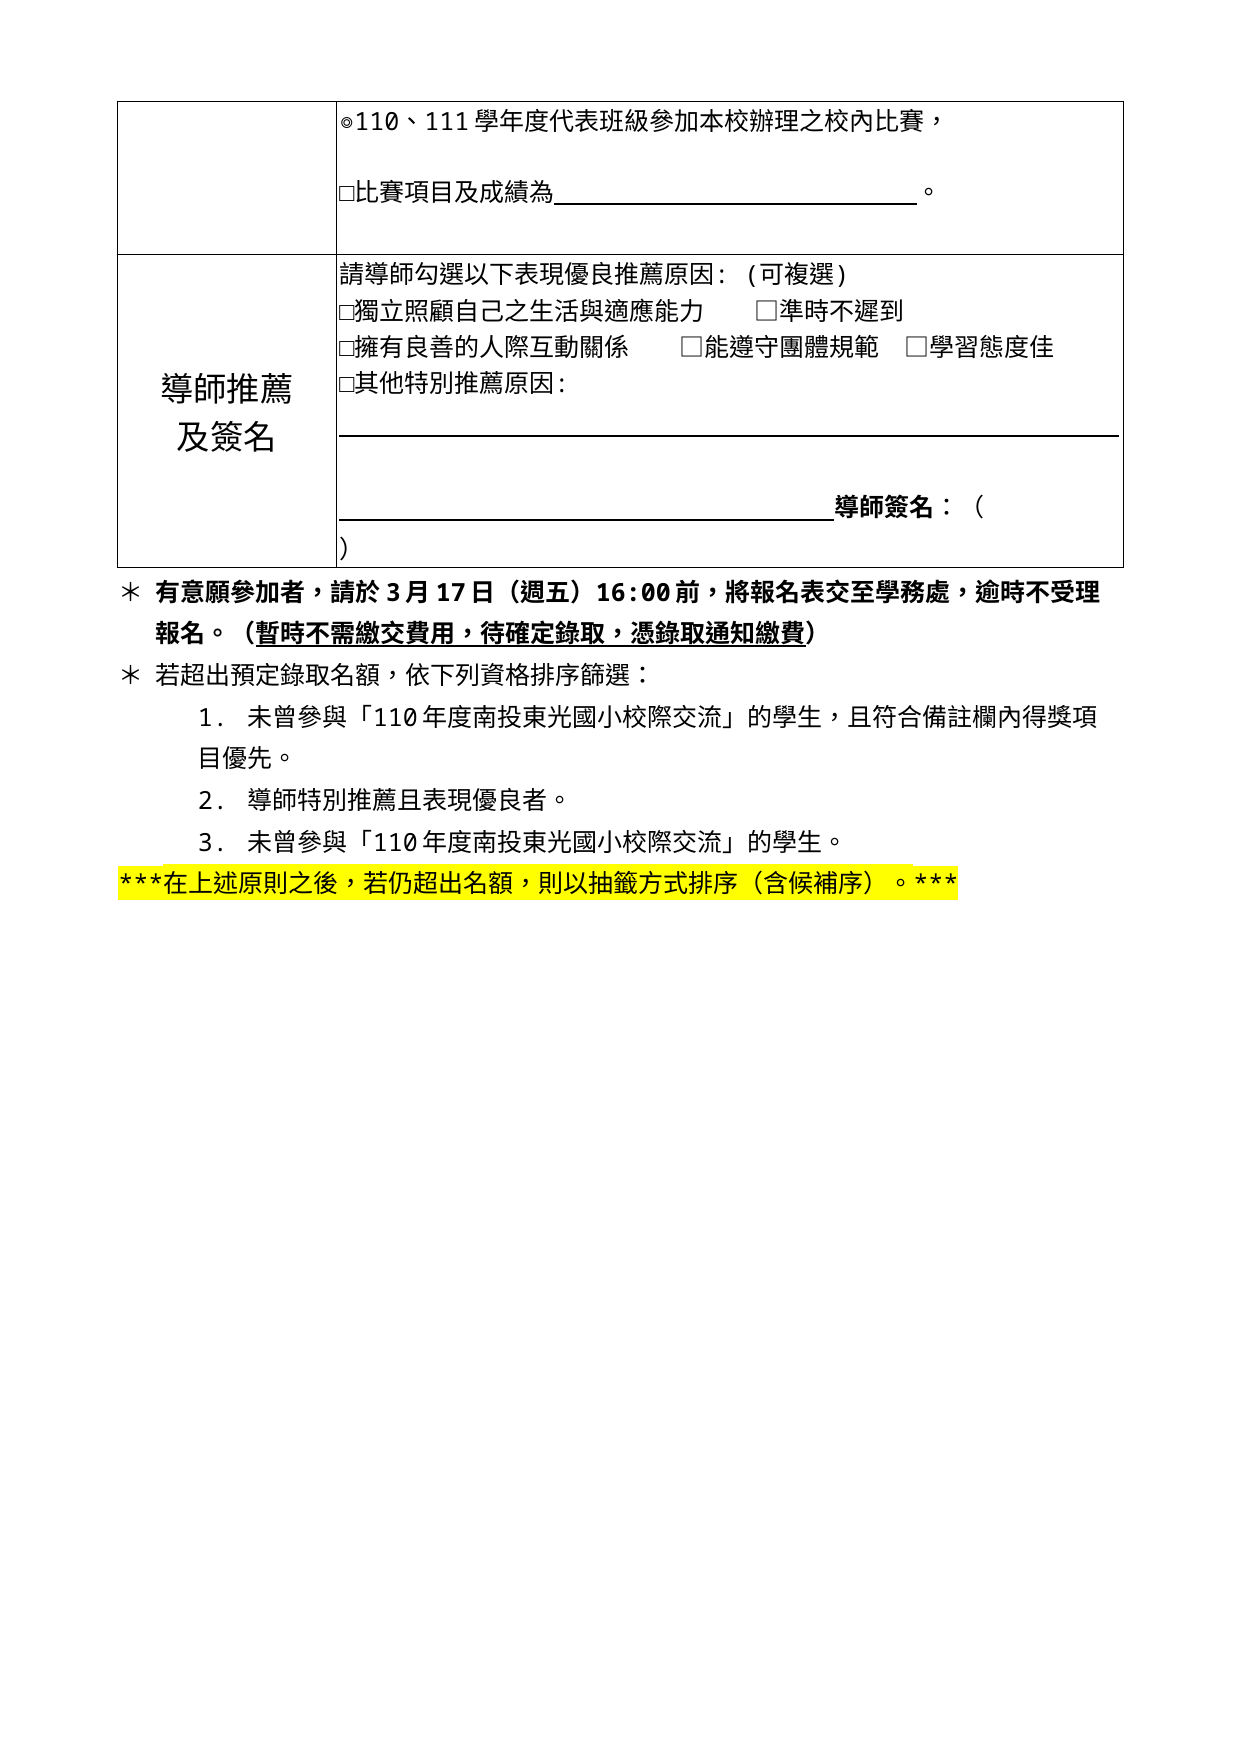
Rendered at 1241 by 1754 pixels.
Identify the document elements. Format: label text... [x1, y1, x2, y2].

list 導師特別推薦且表現優良者。 [198, 776, 1122, 818]
table_cell ◎110、111學年度代表班級參加本校辦理之校內比賽， □比賽項目及成績為 。 [337, 102, 1123, 254]
table_cell 請導師勾選以下表現優良推薦原因: (可複選) □獨立照顧自己之生活與適應能力 □準時不遲到 □擁有良善的人際互動關係 □能遵守團體規範 □學習態度佳 □其他特別推薦原因: 導 導師簽名：（ ） [337, 255, 1123, 567]
list 有意願參加者，請於3月17日（週五）16:00前，將報名表交至學務處，逾時不受理報名。（暫時不需繳交費用，待確定錄取，憑錄取通知繳費） [118, 568, 1122, 651]
text ***在上述原則之後，若仍超出名額，則以抽籤方式排序（含候補序）。*** [118, 859, 1122, 901]
list 未曾參與「110年度南投東光國小校際交流」的學生。 [198, 818, 1122, 859]
table_cell 導師推薦 及簽名 [118, 255, 336, 567]
table_cell [118, 102, 336, 254]
list 未曾參與「110年度南投東光國小校際交流」的學生，且符合備註欄內得獎項目優先。 [198, 693, 1122, 776]
list 若超出預定錄取名額，依下列資格排序篩選： [118, 651, 1122, 693]
